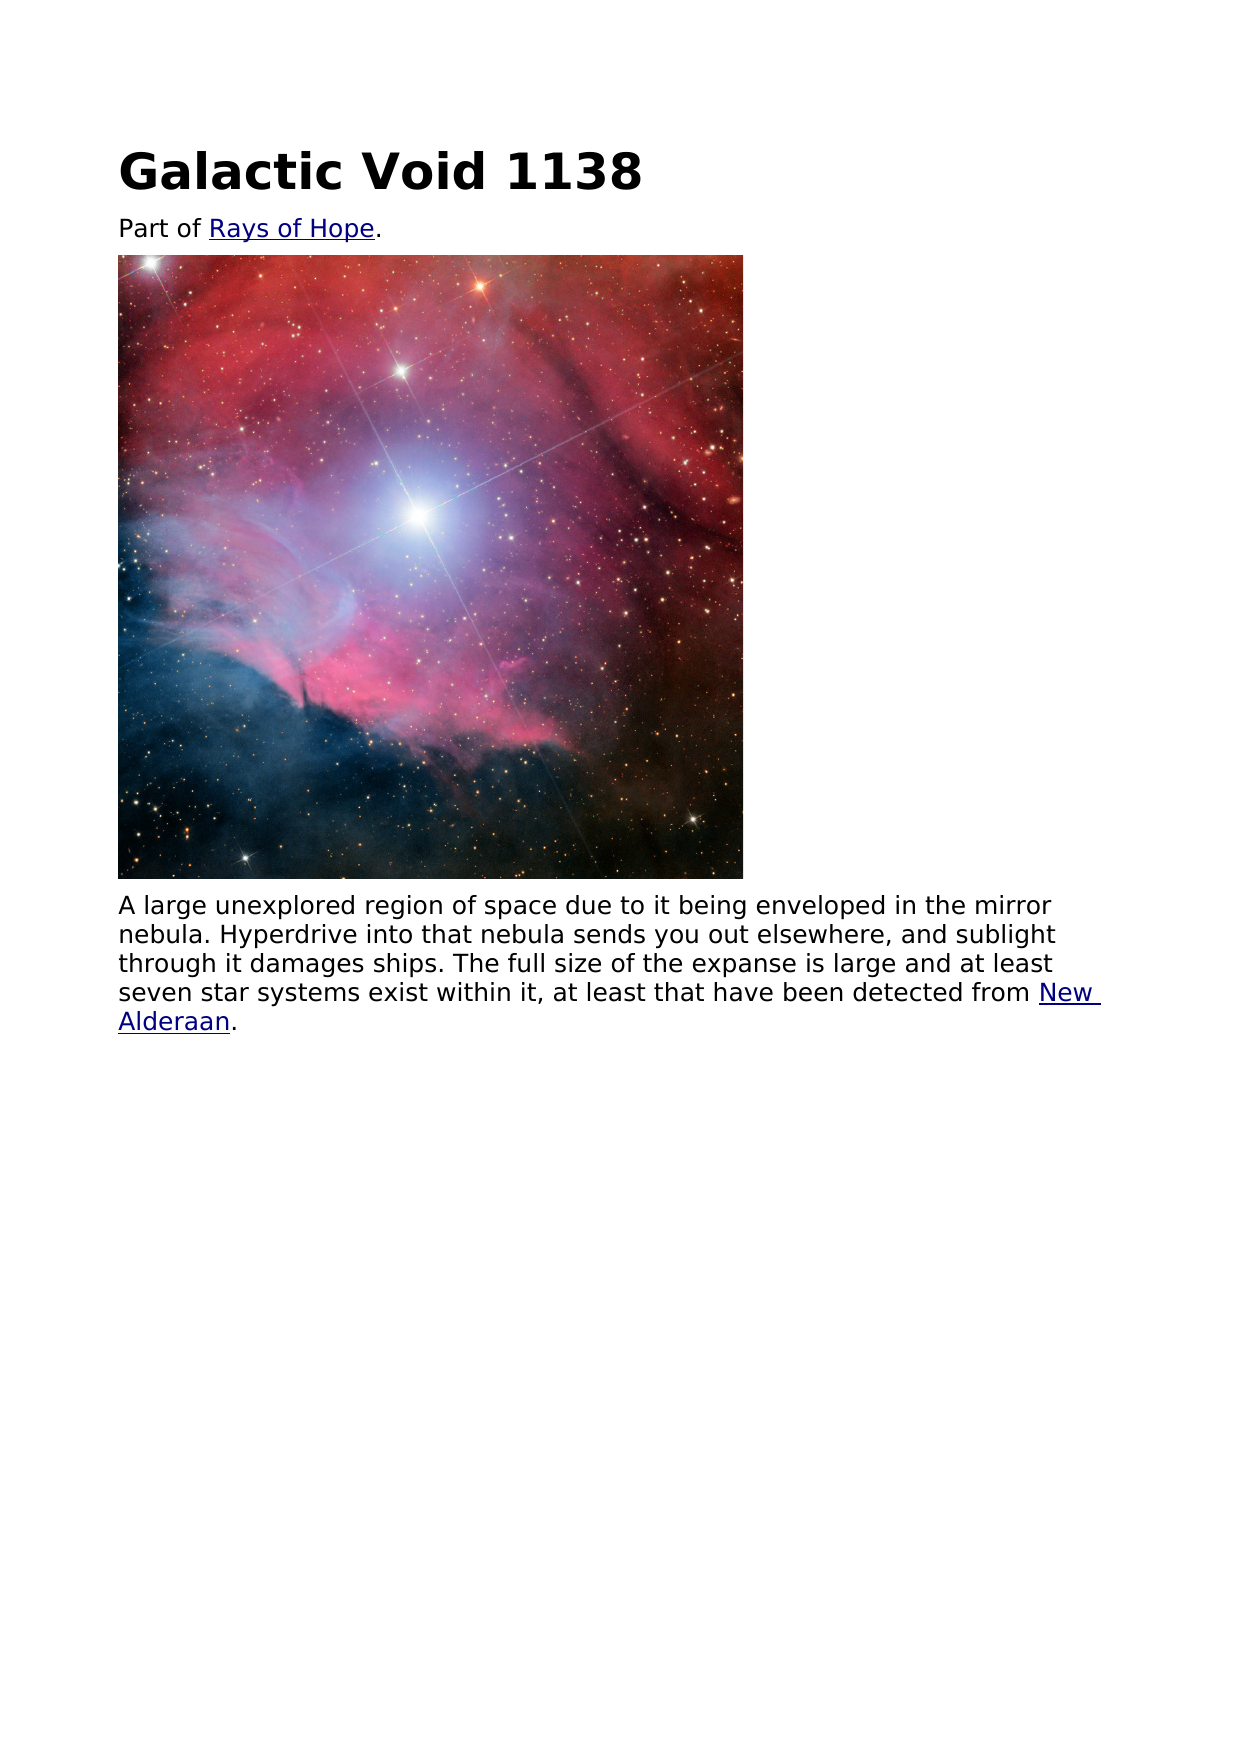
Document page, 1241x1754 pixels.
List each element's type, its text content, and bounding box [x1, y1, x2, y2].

text A large unexplored region of space due to it being enveloped in the mirror nebula. Hyperdrive into that nebula sends you out elsewhere, and sublight through it damages ships. The full size of the expanse is large and at least seven star systems exist within it, at least that have been detected from New Alderaan. [118, 891, 1122, 1037]
text Part of Rays of Hope. [118, 214, 1122, 243]
picture [118, 255, 744, 879]
subtitle Galactic Void 1138 [118, 143, 1122, 201]
